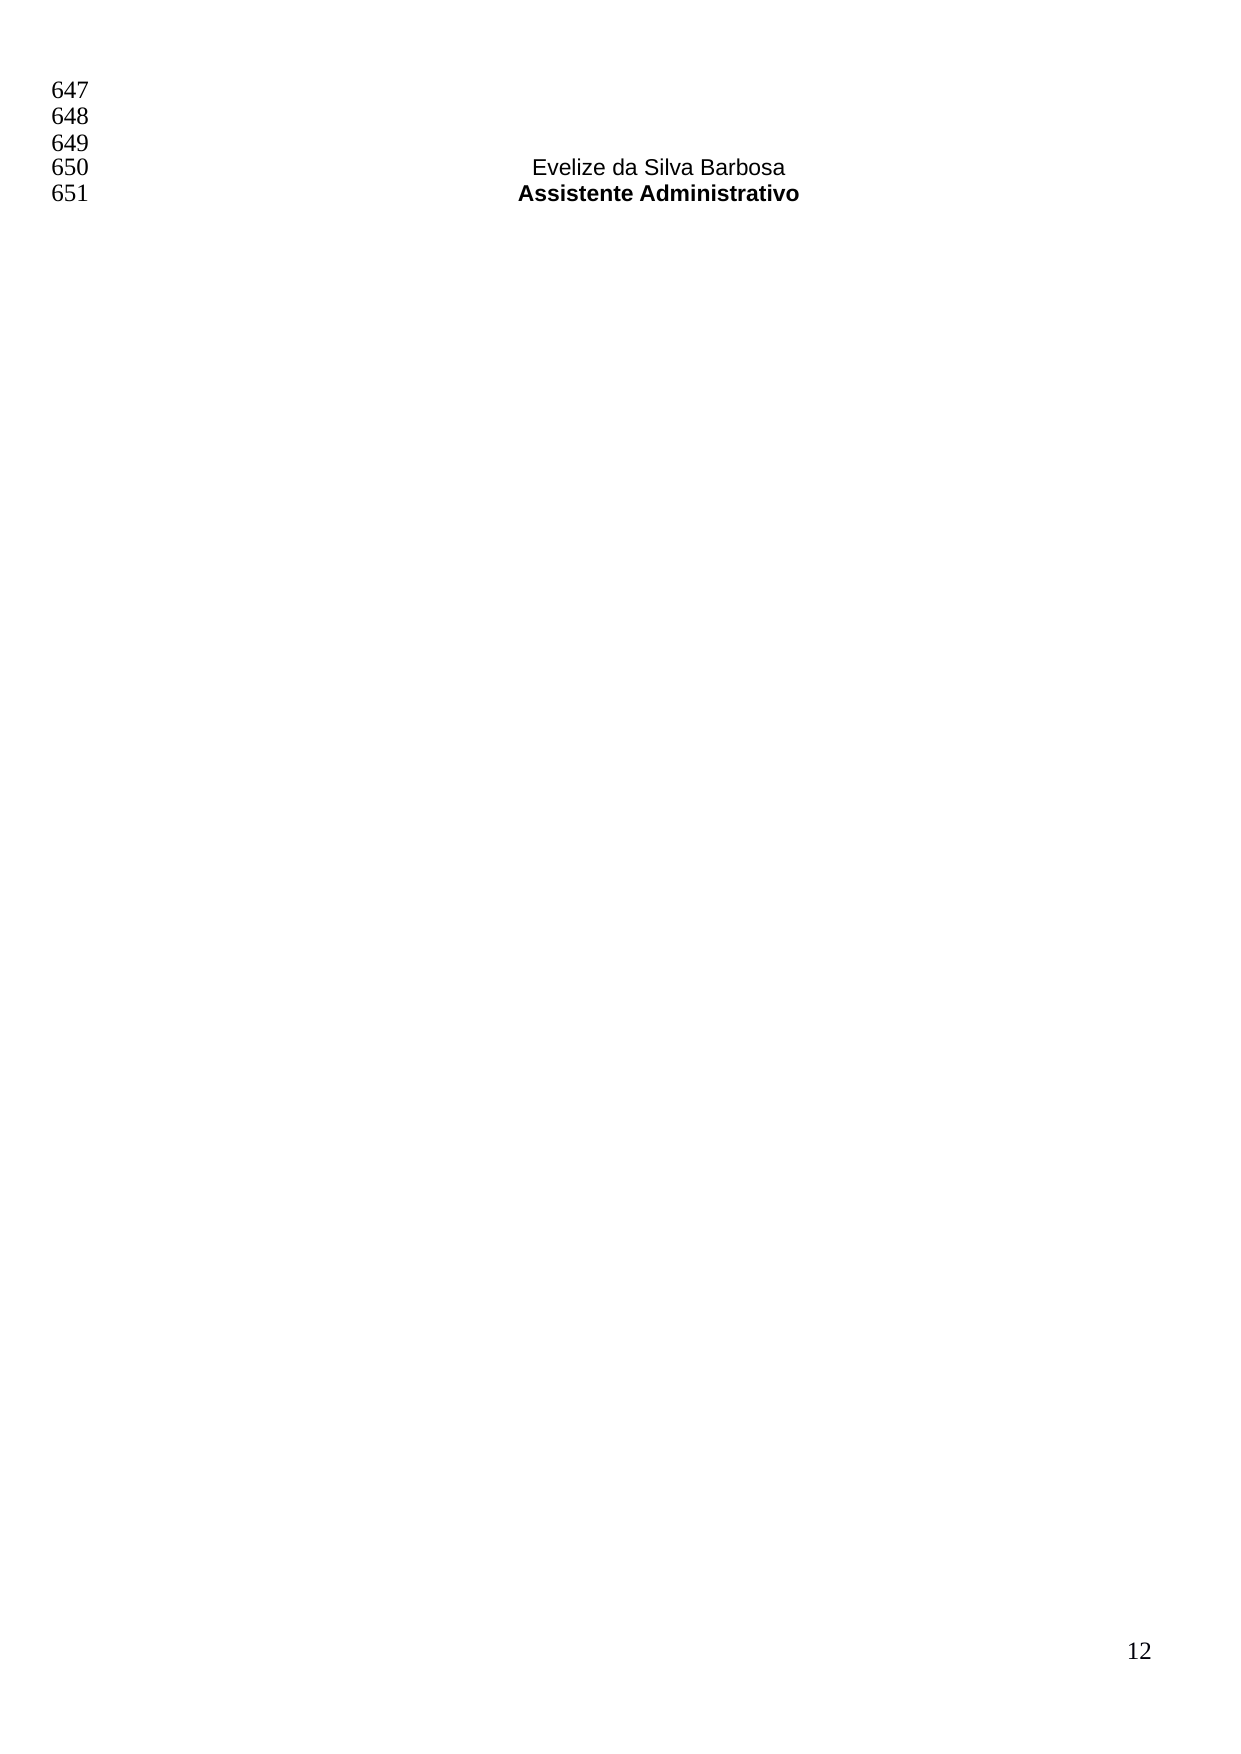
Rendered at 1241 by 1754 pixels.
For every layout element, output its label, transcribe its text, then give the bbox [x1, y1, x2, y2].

text Evelize da Silva Barbosa [118, 154, 1199, 180]
text Assistente Administrativo [118, 180, 1199, 207]
